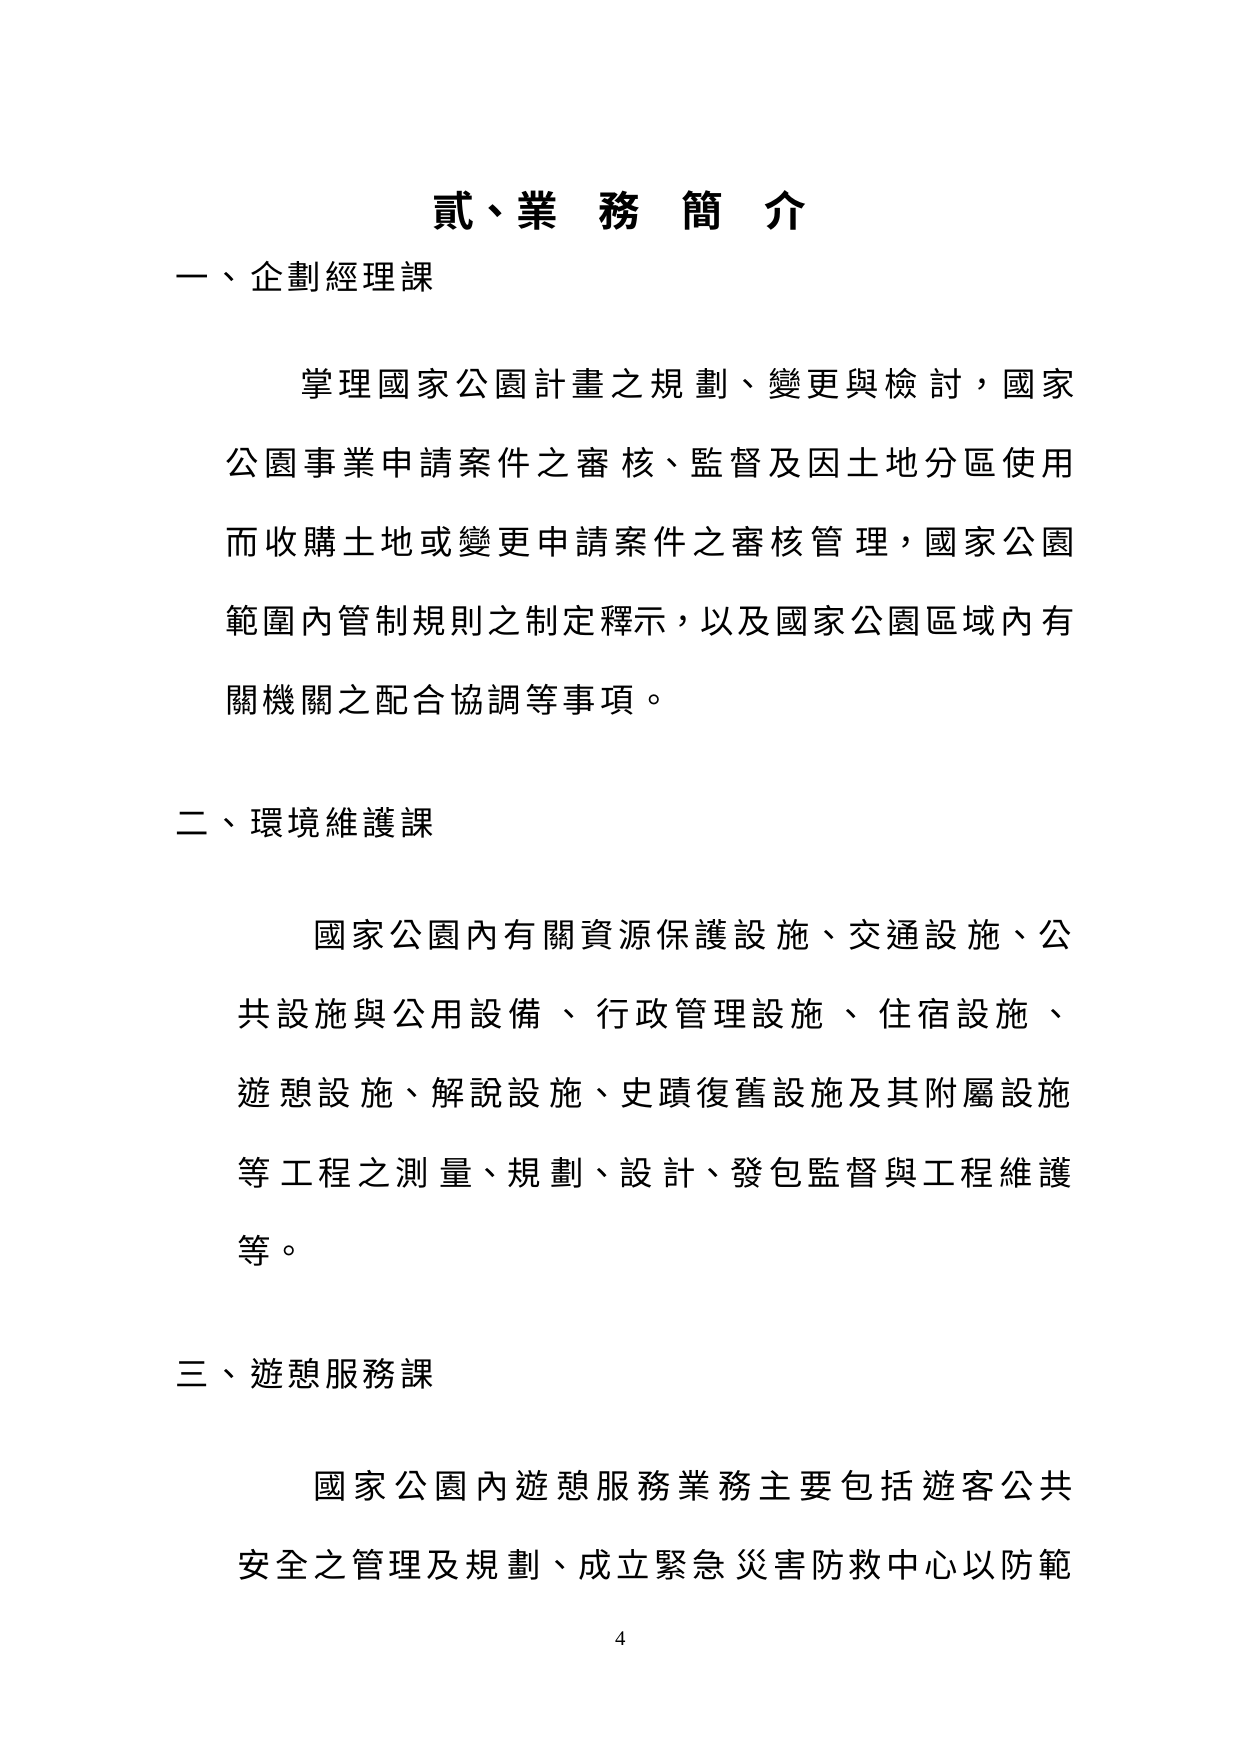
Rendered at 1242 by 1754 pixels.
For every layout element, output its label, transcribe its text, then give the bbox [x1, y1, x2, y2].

text 貳、業 務 簡 介 [432, 188, 1075, 238]
text 國家公園內遊憩服務業務主要包括遊客公共安全之管理及規 劃、成立緊急 災害防救中心以防範重大災害及救援機制、推動多元生態旅遊步道規劃、園區環境管理及違建拆除、 推動高山環境認養及高山志工教育訓 練、執行保育巡查、生態保護區登山入園申請等遊憩服務業務事項及國家公園登山學校之經營。 [237, 1460, 1073, 1587]
text 國家公園內有關資源保護設 施、交通設 施、公 共設施與公用設備 、 行政管理設施 、 住宿設施 、 遊 憩設 施、解說設 施、史蹟復舊設施及其附屬設施等 工程之測 量、規 劃、設 計、發包監督與工程維護 等。 [237, 909, 1073, 1273]
text 三、遊憩服務課 [175, 1348, 1075, 1396]
text 一、企劃經理課 [175, 251, 1075, 299]
text 二、環境維護課 [175, 797, 1075, 845]
text 掌理國家公園計畫之規 劃、變更與檢 討，國家 公園事業申請案件之審 核、監督及因土地分區使用 而收購土地或變更申請案件之審核管 理，國家公園 範圍內管制規則之制定釋示，以及國家公園區域內 有關機關之配合協調等事項。 [225, 358, 1075, 722]
